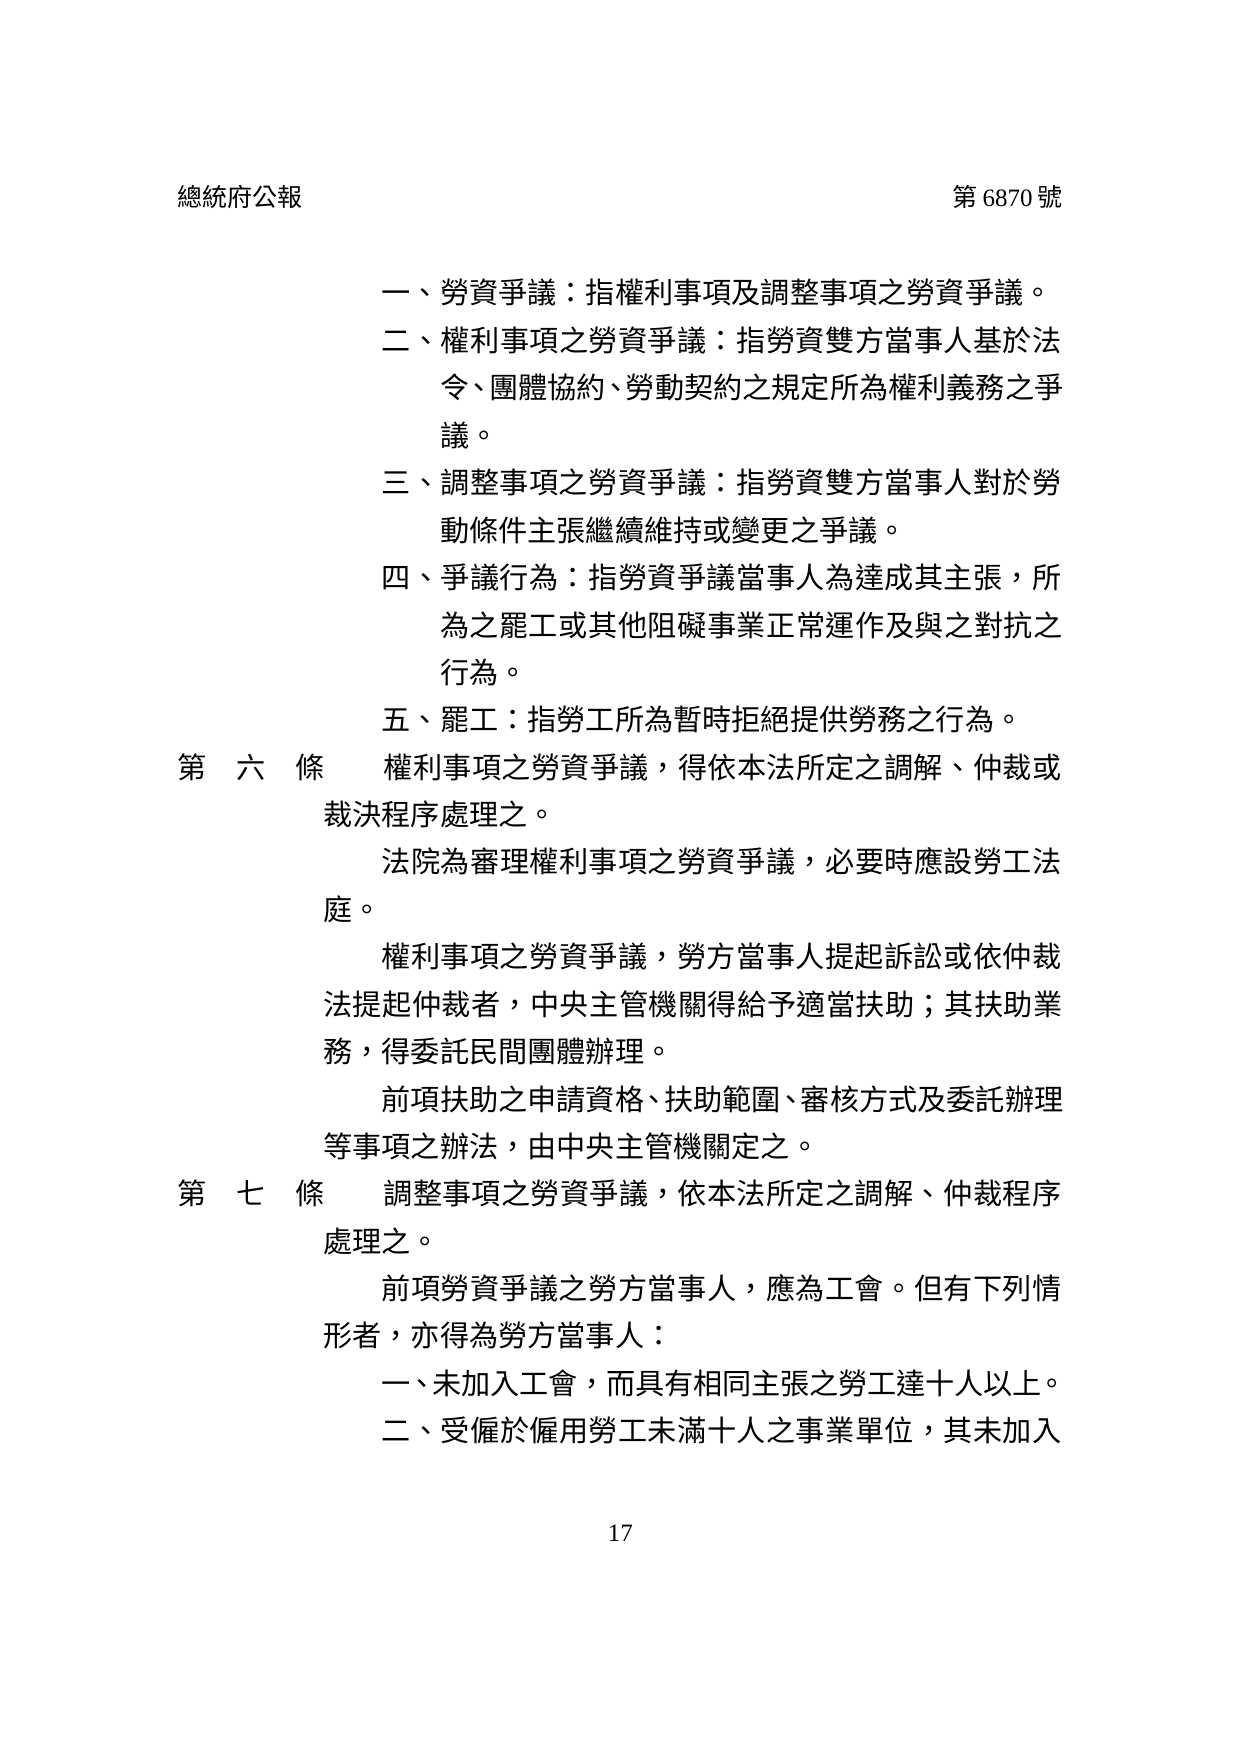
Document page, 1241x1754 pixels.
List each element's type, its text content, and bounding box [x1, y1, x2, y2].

text 前項勞資爭議之勞方當事人，應為工會。但有下列情形者，亦得為勞方當事人： [323, 1262, 1063, 1356]
text 前項扶助之申請資格、扶助範圍、審核方式及委託辦理等事項之辦法，由中央主管機關定之。 [323, 1072, 1063, 1167]
text 第 七 條 調整事項之勞資爭議，依本法所定之調解、仲裁程序處理之。 [177, 1167, 1063, 1262]
text 二、受僱於僱用勞工未滿十人之事業單位，其未加入 [381, 1404, 1063, 1451]
text 一、勞資爭議：指權利事項及調整事項之勞資爭議。 [381, 266, 1063, 313]
text 權利事項之勞資爭議，勞方當事人提起訴訟或依仲裁法提起仲裁者，中央主管機關得給予適當扶助；其扶助業務，得委託民間團體辦理。 [323, 930, 1063, 1072]
text 第 六 條 權利事項之勞資爭議，得依本法所定之調解、仲裁或裁決程序處理之。 [177, 740, 1063, 835]
text 一、未加入工會，而具有相同主張之勞工達十人以上。 [381, 1356, 1063, 1404]
text 五、罷工：指勞工所為暫時拒絕提供勞務之行為。 [381, 693, 1063, 740]
text 四、爭議行為：指勞資爭議當事人為達成其主張，所為之罷工或其他阻礙事業正常運作及與之對抗之行為。 [381, 551, 1063, 693]
text 法院為審理權利事項之勞資爭議，必要時應設勞工法庭。 [323, 835, 1063, 930]
text 三、調整事項之勞資爭議：指勞資雙方當事人對於勞動條件主張繼續維持或變更之爭議。 [381, 456, 1063, 551]
text 二、權利事項之勞資爭議：指勞資雙方當事人基於法令、團體協約、勞動契約之規定所為權利義務之爭議。 [381, 313, 1063, 456]
